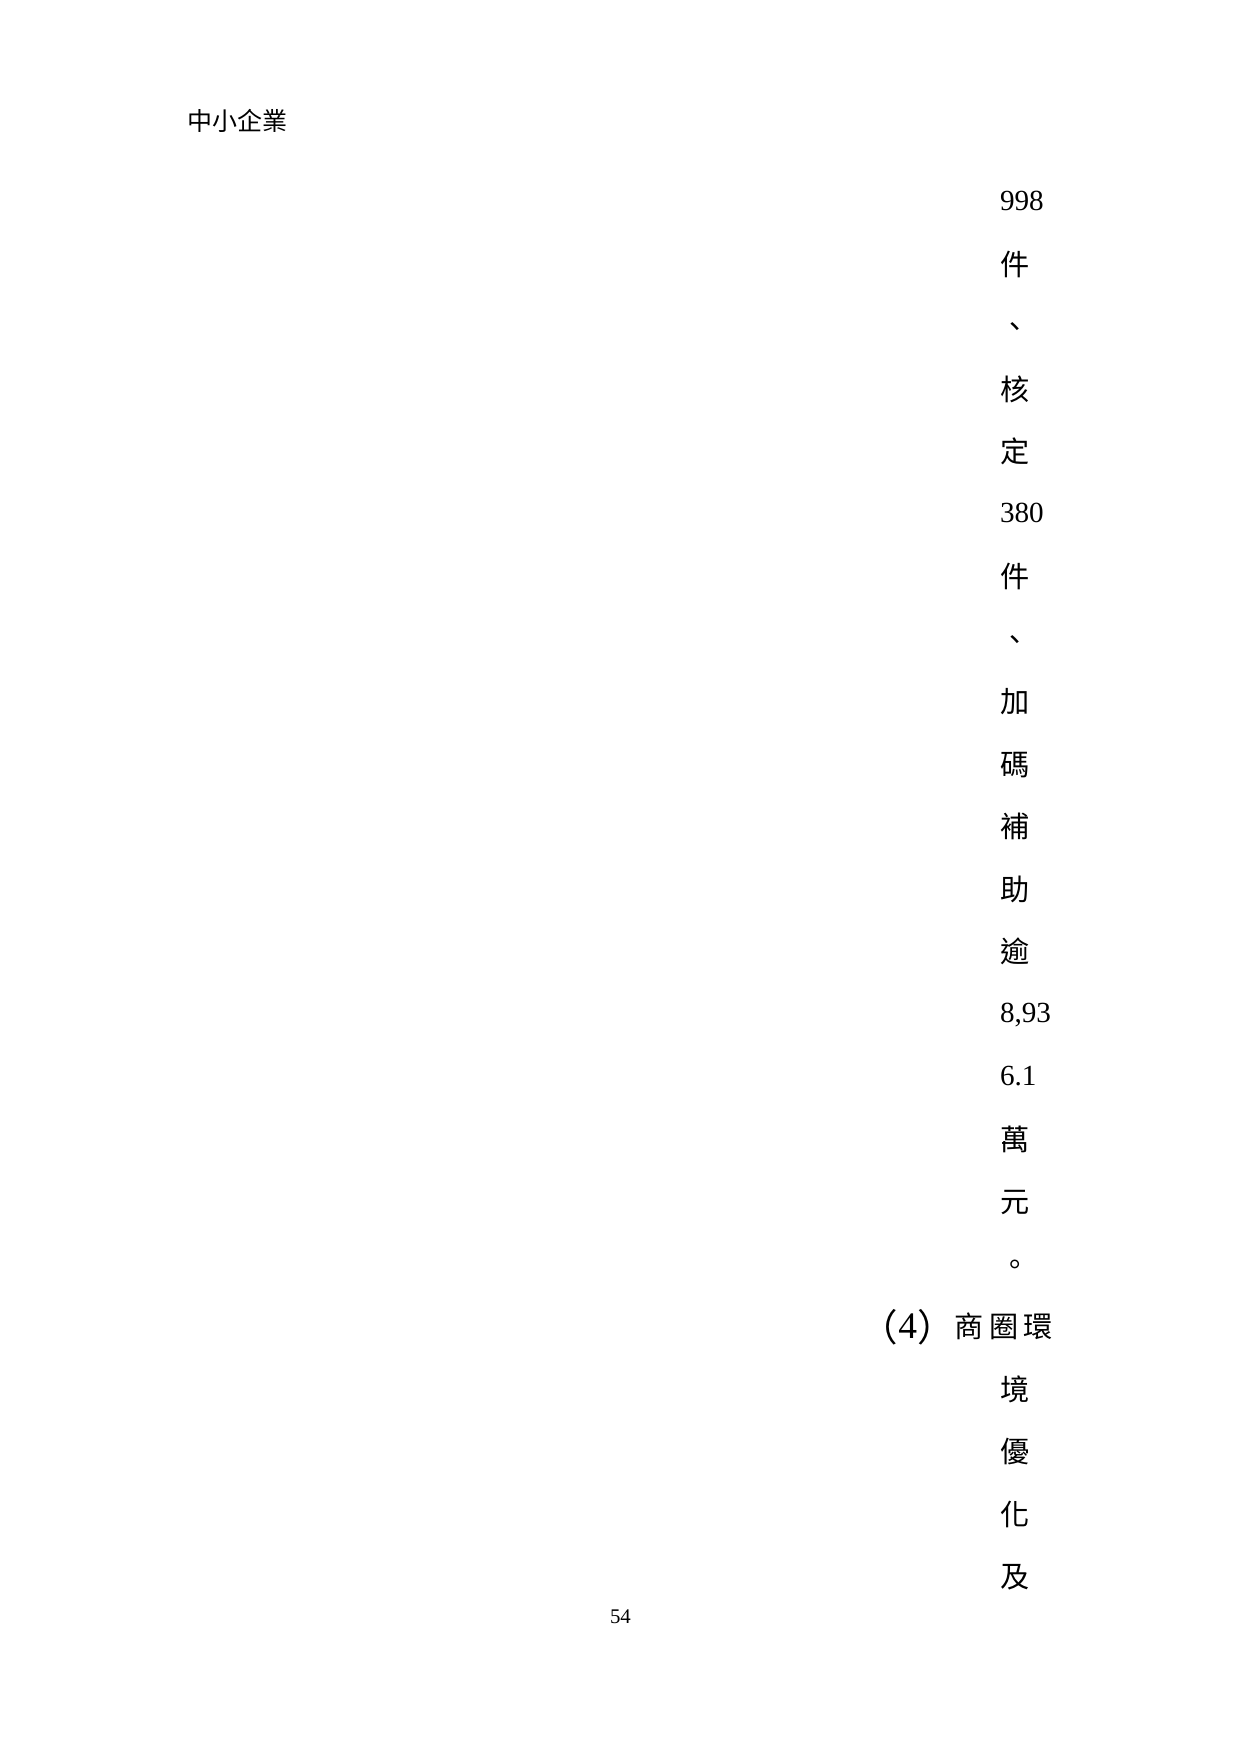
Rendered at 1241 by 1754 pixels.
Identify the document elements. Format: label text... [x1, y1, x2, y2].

list 中小企業創新研發加碼補助：提供中小企業創新研發加碼補助，鼓勵研發創新，109年計受理998件、核定380件、加碼補助逾8,936.1萬元。 [1000, 158, 1053, 1283]
list 商圈環境優化及行銷活動：針對商圈環境進行優化，商圈部分計核定112案，補助9,089萬元；補助商圈辦理行銷、訓練等活動，計核定補助158件，補助1.38億元。 [1000, 1283, 1053, 1596]
